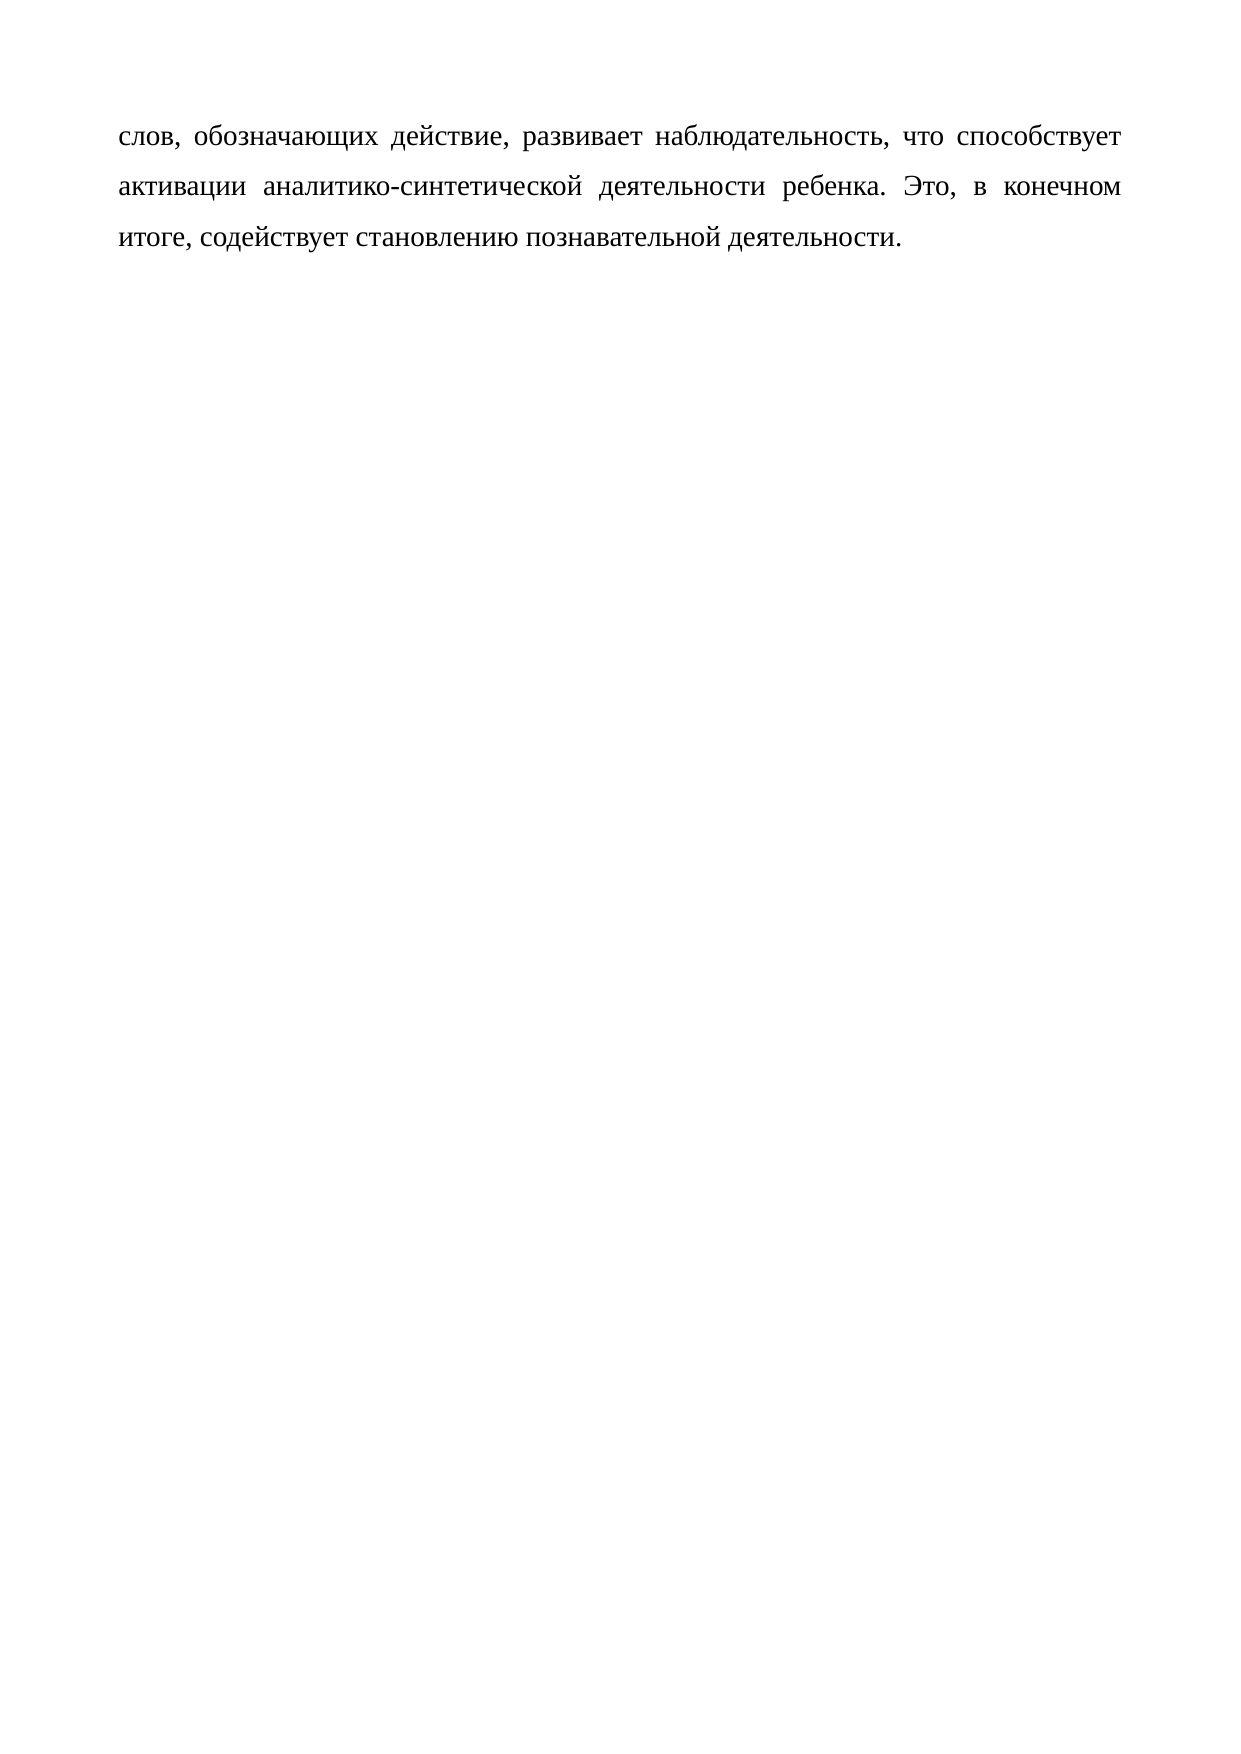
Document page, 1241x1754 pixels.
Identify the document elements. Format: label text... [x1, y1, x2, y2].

text слов, обозначающих действие, развивает наблюдательность, что способствует активации аналитико-синтетической деятельности ребенка. Это, в конечном итоге, содействует становлению познавательной деятельности. [118, 118, 1122, 252]
